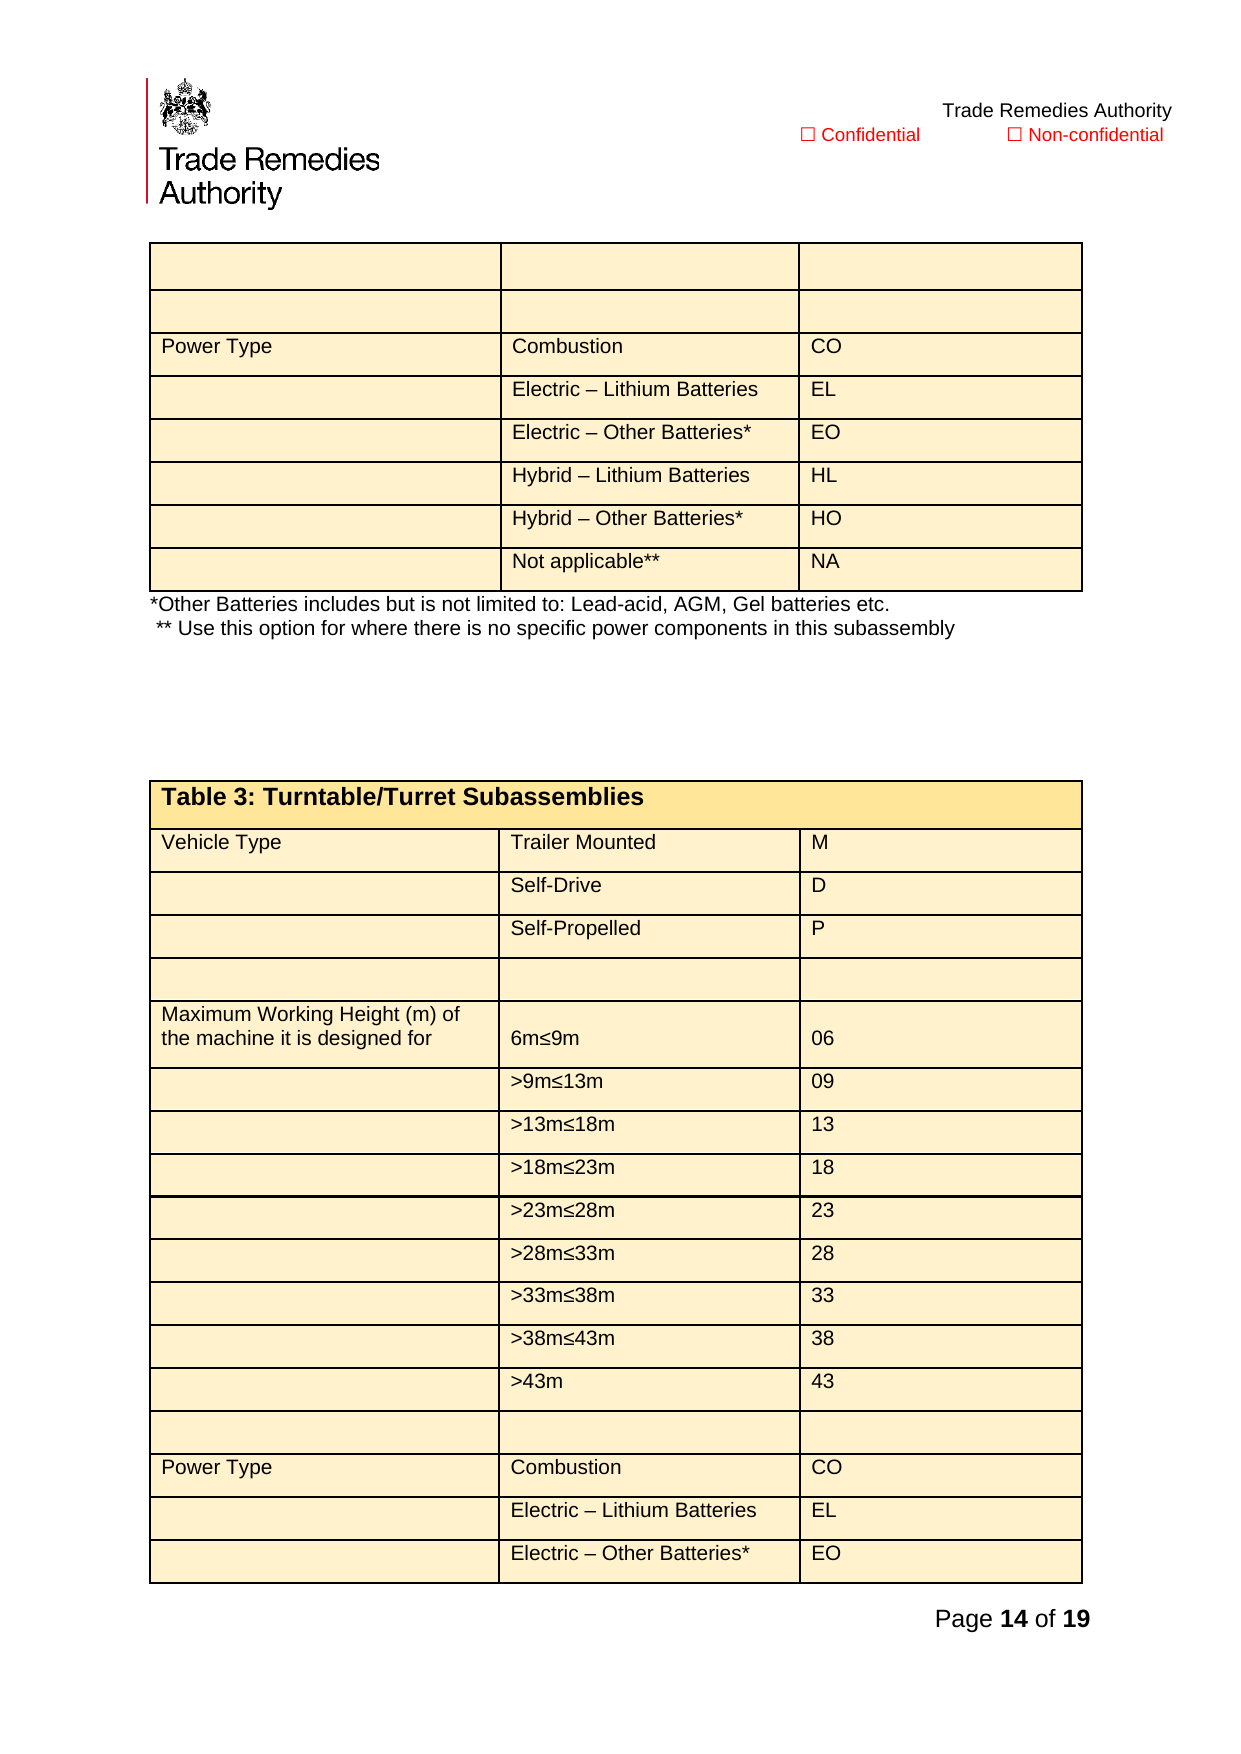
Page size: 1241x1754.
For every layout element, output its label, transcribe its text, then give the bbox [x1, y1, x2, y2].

table_cell Self-Propelled [500, 916, 799, 957]
table_cell EL [800, 377, 1081, 418]
table_cell Maximum Working Height (m) of the machine it is designed for [151, 1002, 498, 1067]
table_cell [151, 1412, 498, 1453]
table_cell [151, 463, 500, 504]
table_cell [151, 959, 498, 999]
table_cell Electric – Lithium Batteries [502, 377, 798, 418]
table_cell Trailer Mounted [500, 830, 799, 871]
table_cell EO [801, 1541, 1081, 1582]
table_cell [151, 291, 500, 332]
table_cell >23m≤28m [500, 1198, 799, 1238]
table_cell EO [800, 420, 1081, 461]
table_cell HL [800, 463, 1081, 504]
table_cell 06 [801, 1002, 1081, 1067]
table_cell Not applicable** [502, 549, 798, 590]
table_cell 6m≤9m [500, 1002, 799, 1067]
table_cell [801, 1412, 1081, 1453]
table_cell Electric – Other Batteries* [502, 420, 798, 461]
table_cell Self-Drive [500, 873, 799, 914]
table_cell [151, 1240, 498, 1281]
table_cell HO [800, 506, 1081, 547]
table_cell CO [801, 1455, 1081, 1496]
table_cell [502, 291, 798, 332]
table_cell Electric – Other Batteries* [500, 1541, 799, 1582]
table_cell [801, 959, 1081, 999]
table_cell [500, 1412, 799, 1453]
table_cell D [801, 873, 1081, 914]
table_cell 23 [801, 1198, 1081, 1238]
table_cell [151, 1283, 498, 1324]
text *Other Batteries includes but is not limited to: Lead-acid, AGM, Gel batteries etc. ** Use this option for where there is no specific power components in this subassembly [150, 592, 1090, 640]
table_cell Power Type [151, 1455, 498, 1496]
table_cell NA [800, 549, 1081, 590]
table_cell [151, 1112, 498, 1152]
table_cell CO [800, 334, 1081, 375]
table_cell [502, 244, 798, 289]
table_cell [151, 1198, 498, 1238]
table_cell EL [801, 1498, 1081, 1539]
table_cell >33m≤38m [500, 1283, 799, 1324]
table_cell [151, 1498, 498, 1539]
table_cell [800, 244, 1081, 289]
table_cell Vehicle Type [151, 830, 498, 871]
table_cell Power Type [151, 334, 500, 375]
table_cell 13 [801, 1112, 1081, 1152]
table_cell >18m≤23m [500, 1155, 799, 1195]
table_cell >38m≤43m [500, 1326, 799, 1367]
table_cell >9m≤13m [500, 1069, 799, 1109]
table_cell [151, 377, 500, 418]
table_cell 28 [801, 1240, 1081, 1281]
table_cell Hybrid – Lithium Batteries [502, 463, 798, 504]
table_cell [151, 916, 498, 957]
table_cell [151, 1369, 498, 1410]
table_cell [500, 959, 799, 999]
table_cell [151, 1326, 498, 1367]
table_header Table 3: Turntable/Turret Subassemblies [151, 782, 1081, 828]
table_cell [151, 244, 500, 289]
table_cell >28m≤33m [500, 1240, 799, 1281]
table_cell [151, 506, 500, 547]
table_cell [151, 549, 500, 590]
table_cell >13m≤18m [500, 1112, 799, 1152]
table_cell [800, 291, 1081, 332]
table_cell P [801, 916, 1081, 957]
table_cell 38 [801, 1326, 1081, 1367]
table_cell [151, 1541, 498, 1582]
table_cell M [801, 830, 1081, 871]
table_cell 18 [801, 1155, 1081, 1195]
table_cell 43 [801, 1369, 1081, 1410]
table_cell [151, 420, 500, 461]
table_cell 09 [801, 1069, 1081, 1109]
table_cell [151, 1155, 498, 1195]
table_cell 33 [801, 1283, 1081, 1324]
table_cell Hybrid – Other Batteries* [502, 506, 798, 547]
table_cell Electric – Lithium Batteries [500, 1498, 799, 1539]
table_cell Combustion [502, 334, 798, 375]
table_cell [151, 873, 498, 914]
table_cell >43m [500, 1369, 799, 1410]
table_cell Combustion [500, 1455, 799, 1496]
table_cell [151, 1069, 498, 1109]
